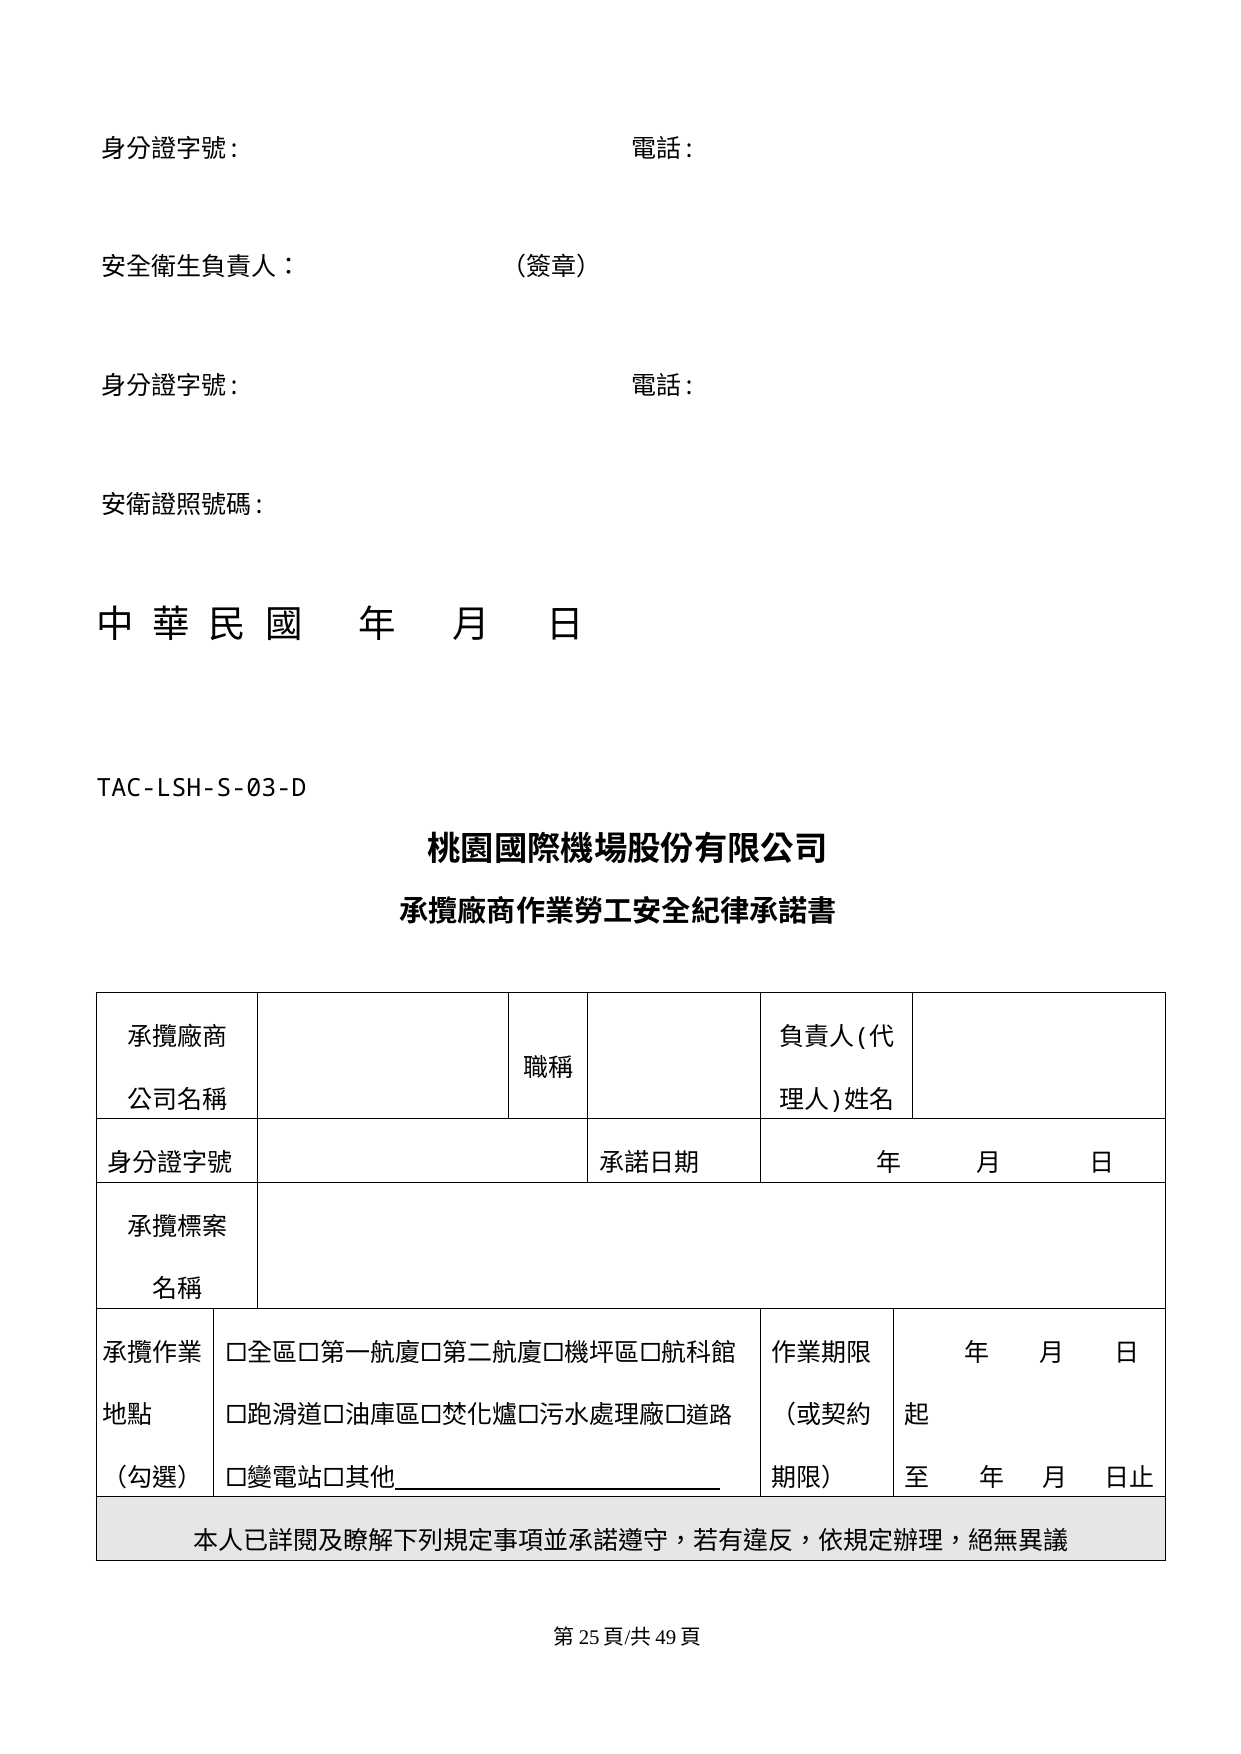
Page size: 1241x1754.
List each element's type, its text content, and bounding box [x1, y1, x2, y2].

table_cell 年 月 日起 至 年 月 日止 [894, 1309, 1165, 1496]
table_cell [258, 1183, 1165, 1308]
text 安全衛生負責人： （簽章） [96, 223, 1158, 286]
table_cell 承攬標案 名稱 [97, 1183, 257, 1308]
text 身分證字號: 電話: [96, 342, 1158, 404]
text 桃園國際機場股份有限公司 [96, 804, 1158, 867]
table_header 負責人(代理人)姓名 [761, 993, 912, 1118]
table_cell 本人已詳閱及瞭解下列規定事項並承諾遵守，若有違反，依規定辦理，絕無異議 [97, 1497, 1165, 1560]
table_cell 承諾日期 [588, 1119, 760, 1182]
table_header [913, 993, 1165, 1118]
table_header [588, 993, 760, 1118]
table_cell 作業期限（或契約期限） [761, 1309, 893, 1496]
table_cell 全區第一航廈第二航廈機坪區航科館跑滑道油庫區焚化爐污水處理廠道路 變電站其他 [214, 1309, 760, 1496]
text 承攬廠商作業勞工安全紀律承諾書 [77, 867, 1158, 929]
table_cell [258, 1119, 587, 1182]
table_header [258, 993, 508, 1118]
text 安衛證照號碼: [96, 461, 1158, 523]
table_header 職稱 [509, 993, 587, 1118]
text 身分證字號: 電話: [96, 104, 1158, 167]
text TAC-LSH-S-03-D [96, 742, 1158, 804]
table_cell 年 月 日 [761, 1119, 1165, 1182]
table_cell 承攬作業地點 （勾選） [97, 1309, 213, 1496]
text 中 華 民 國 年 月 日 [96, 579, 1158, 642]
table_cell 身分證字號 [97, 1119, 257, 1182]
table_header 承攬廠商 公司名稱 [97, 993, 257, 1118]
